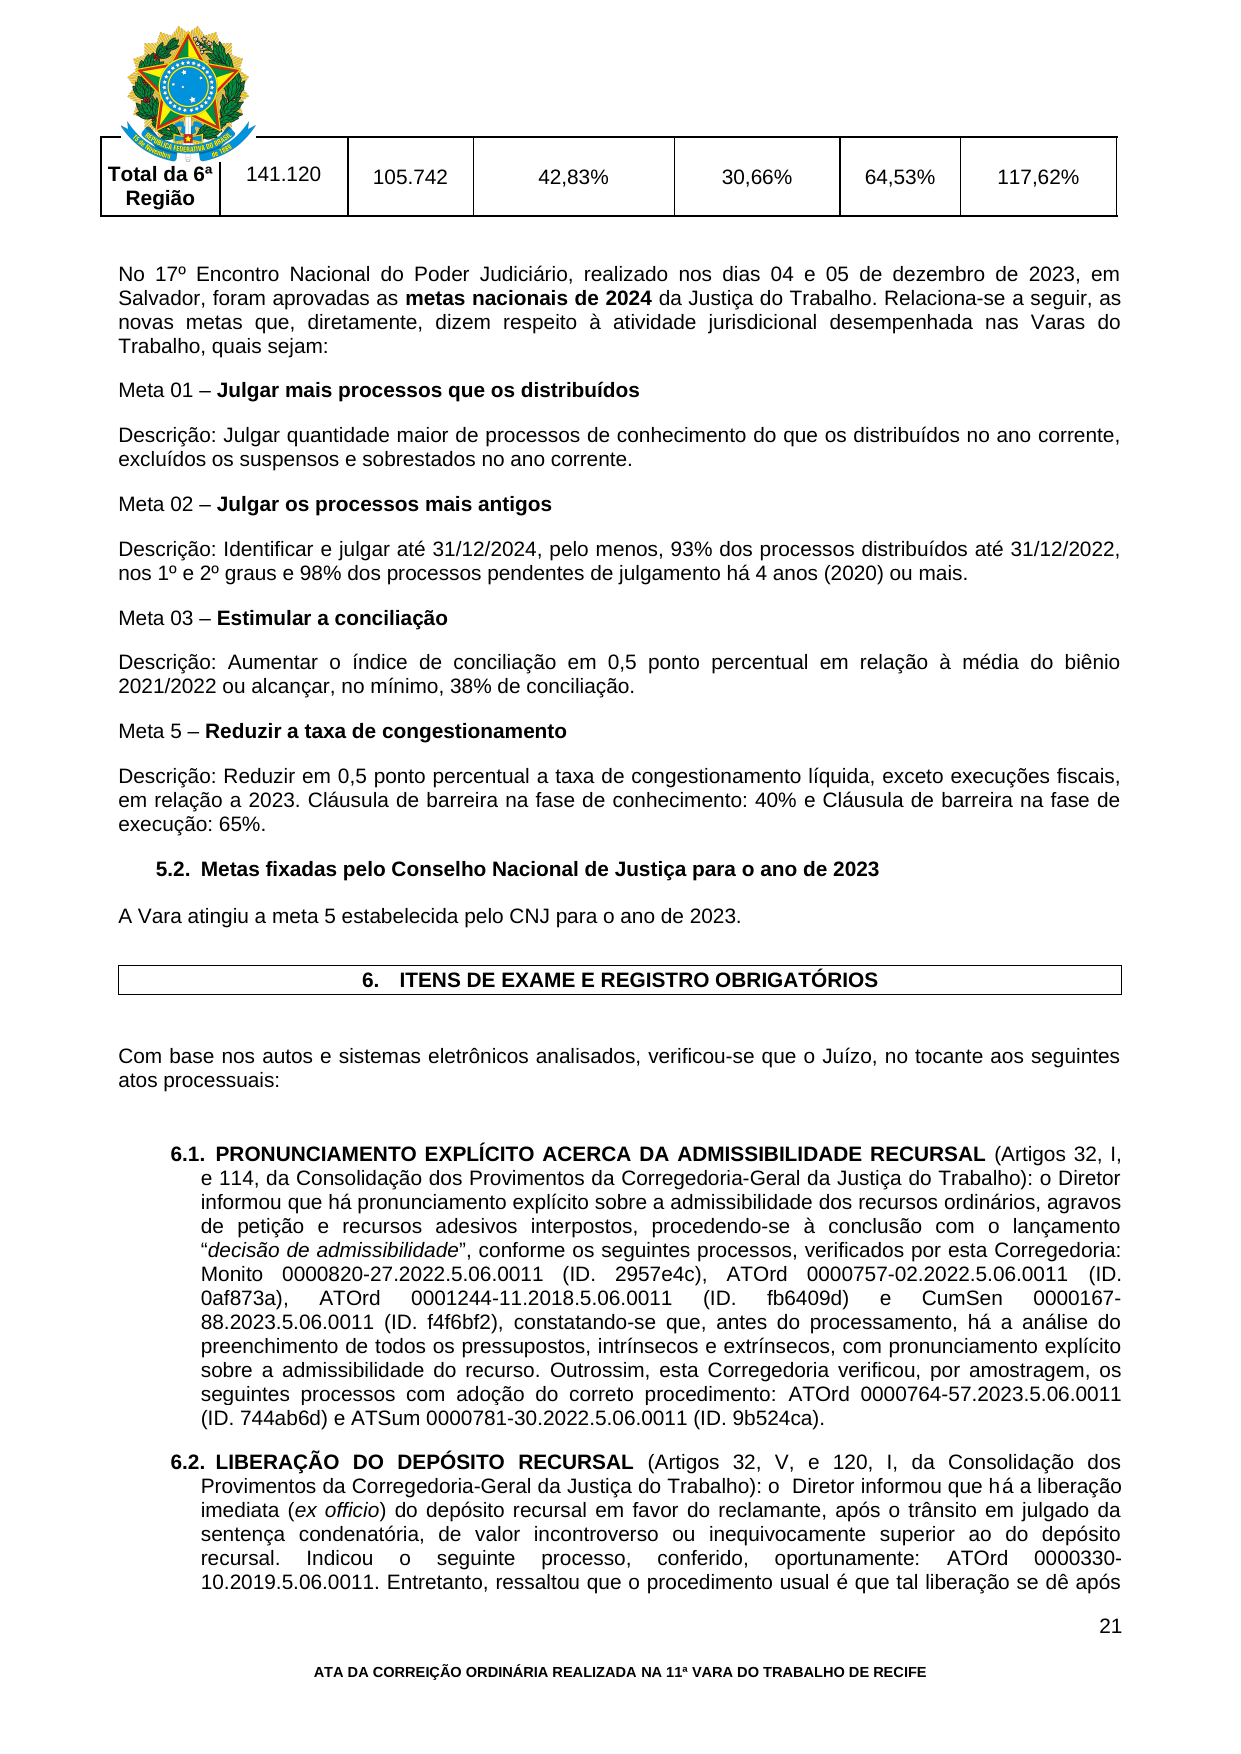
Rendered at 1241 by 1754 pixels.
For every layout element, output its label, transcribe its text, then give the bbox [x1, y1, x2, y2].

table_cell 117,62% [961, 138, 1116, 163]
table_cell 105.742 [349, 138, 473, 163]
table_cell 141.120 [256, 138, 347, 163]
table_cell 64,53% [841, 138, 960, 163]
table_cell 30,66% [675, 138, 839, 163]
table_cell 42,83% [474, 138, 674, 163]
table_cell Total da 6ª Região [102, 138, 121, 215]
